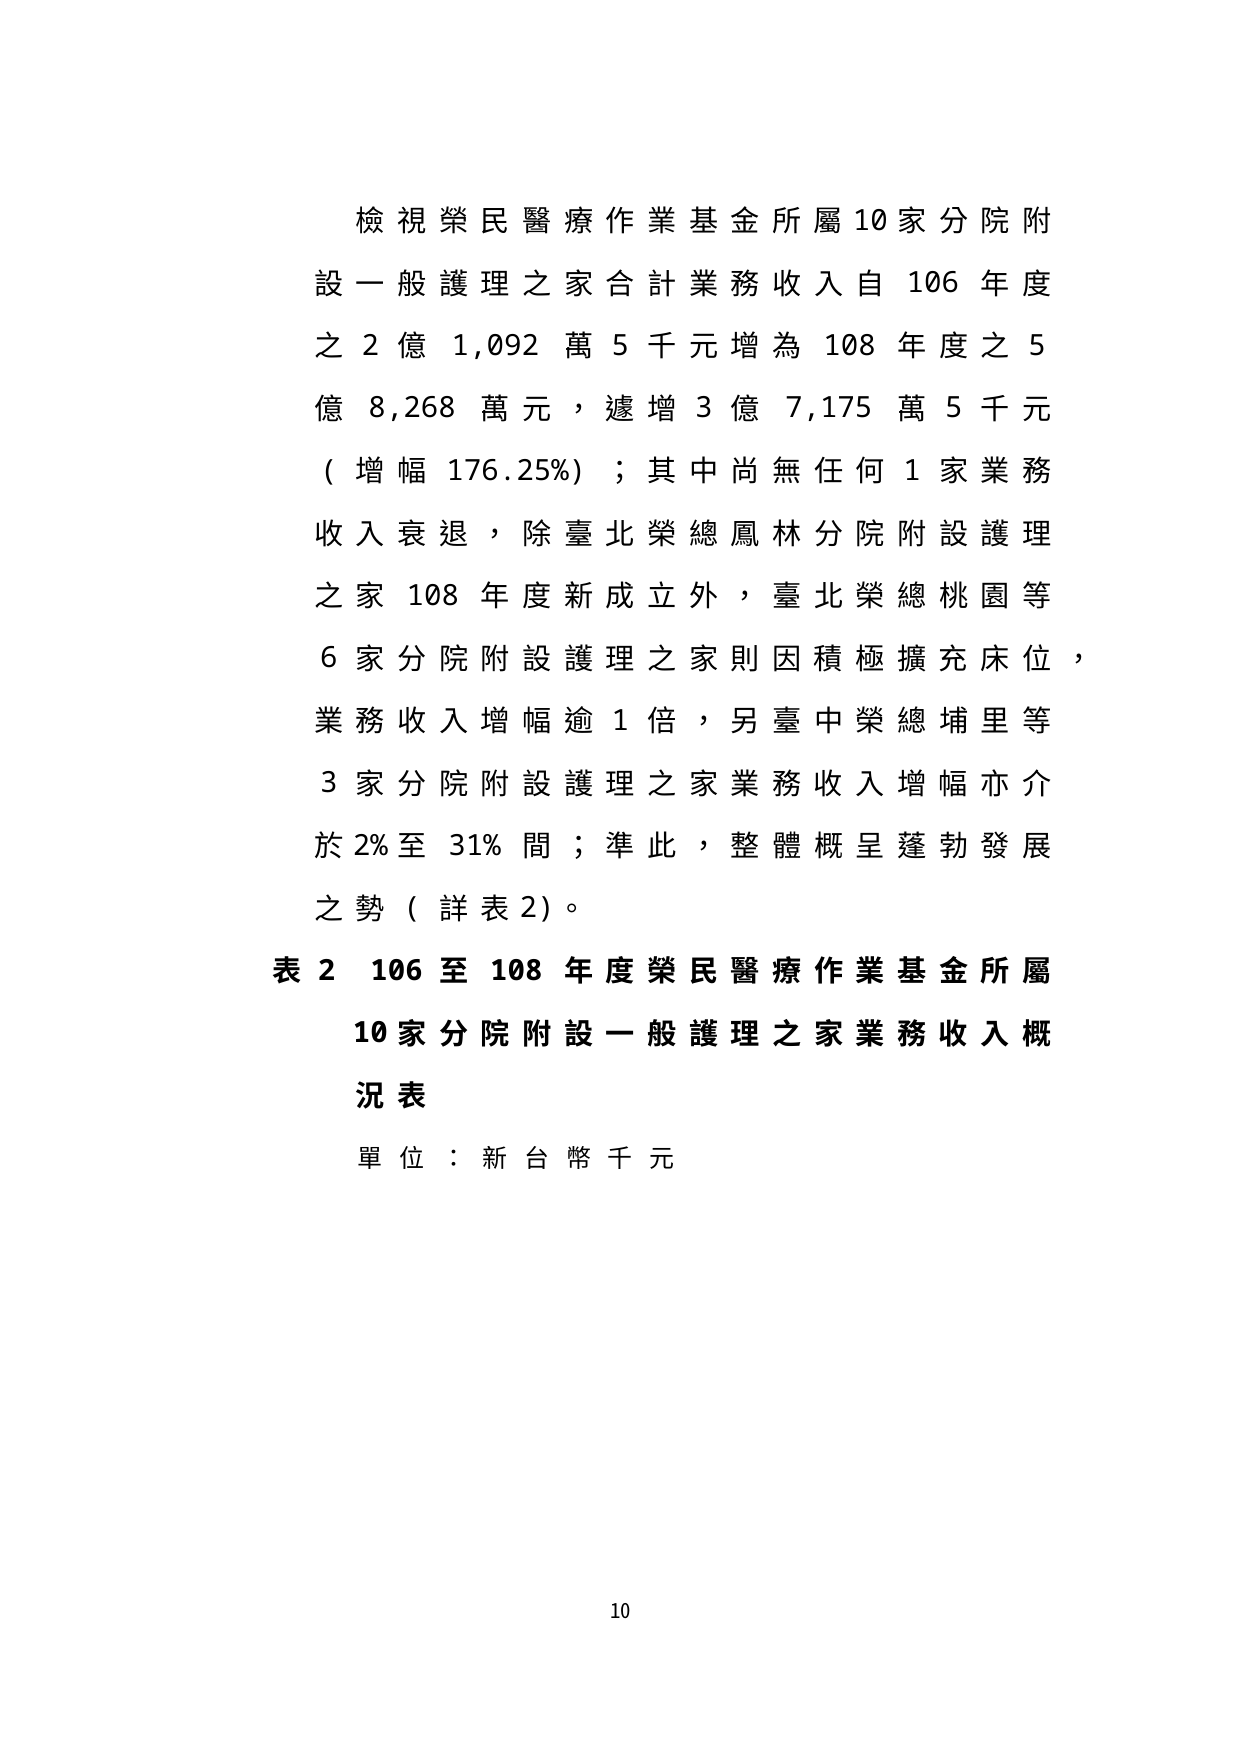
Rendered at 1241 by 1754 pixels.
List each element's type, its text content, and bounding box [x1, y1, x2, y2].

text 表2 106至108年度榮民醫療作業基金所屬10家分院附設一般護理之家業務收入概況表 單位：新台幣千元 [242, 927, 1058, 1177]
text 檢視榮民醫療作業基金所屬10家分院附設一般護理之家合計業務收入自106年度之2億1,092萬5千元增為108年度之5億8,268萬元，遽增3億7,175萬5千元(增幅176.25%)；其中尚無任何1家業務收入衰退，除臺北榮總鳳林分院附設護理之家108年度新成立外，臺北榮總桃園等6家分院附設護理之家則因積極擴充床位，業務收入增幅逾1倍，另臺中榮總埔里等3家分院附設護理之家業務收入增幅亦介於2%至31%間；準此，整體概呈蓬勃發展之勢(詳表2)。 [271, 177, 1058, 927]
